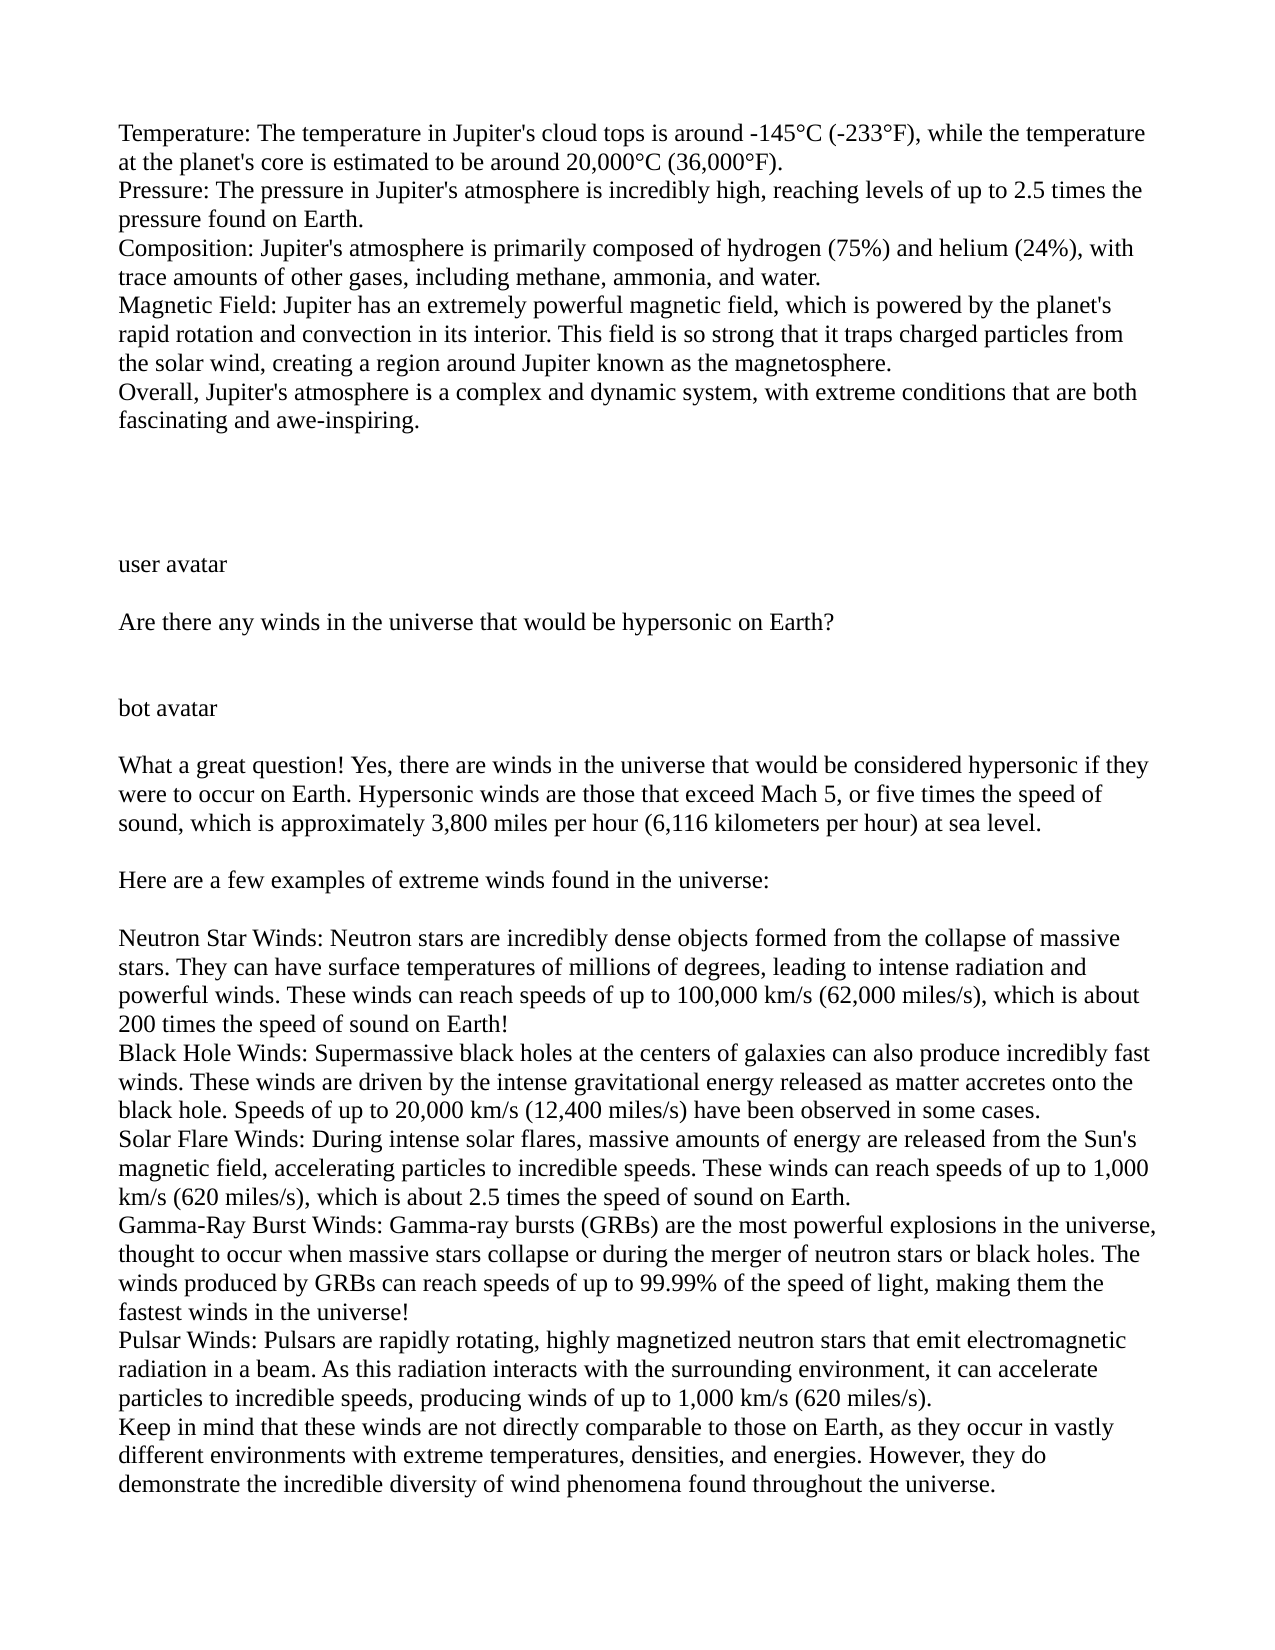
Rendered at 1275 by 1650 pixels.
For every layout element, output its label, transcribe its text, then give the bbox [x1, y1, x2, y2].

text Pulsar Winds: Pulsars are rapidly rotating, highly magnetized neutron stars that emit electromagnetic radiation in a beam. As this radiation interacts with the surrounding environment, it can accelerate particles to incredible speeds, producing winds of up to 1,000 km/s (620 miles/s). [118, 1326, 1157, 1412]
text Gamma-Ray Burst Winds: Gamma-ray bursts (GRBs) are the most powerful explosions in the universe, thought to occur when massive stars collapse or during the merger of neutron stars or black holes. The winds produced by GRBs can reach speeds of up to 99.99% of the speed of light, making them the fastest winds in the universe! [118, 1211, 1157, 1326]
text Pressure: The pressure in Jupiter's atmosphere is incredibly high, reaching levels of up to 2.5 times the pressure found on Earth. [118, 176, 1157, 233]
text Magnetic Field: Jupiter has an extremely powerful magnetic field, which is powered by the planet's rapid rotation and convection in its interior. This field is so strong that it traps charged particles from the solar wind, creating a region around Jupiter known as the magnetosphere. [118, 291, 1157, 377]
text Here are a few examples of extreme winds found in the universe: [118, 866, 1157, 894]
text Are there any winds in the universe that would be hypersonic on Earth? [118, 607, 1157, 636]
text What a great question! Yes, there are winds in the universe that would be considered hypersonic if they were to occur on Earth. Hypersonic winds are those that exceed Mach 5, or five times the speed of sound, which is approximately 3,800 miles per hour (6,116 kilometers per hour) at sea level. [118, 751, 1157, 837]
text bot avatar [118, 693, 1157, 722]
text Temperature: The temperature in Jupiter's cloud tops is around -145°C (-233°F), while the temperature at the planet's core is estimated to be around 20,000°C (36,000°F). [118, 118, 1157, 176]
text Solar Flare Winds: During intense solar flares, massive amounts of energy are released from the Sun's magnetic field, accelerating particles to incredible speeds. These winds can reach speeds of up to 1,000 km/s (620 miles/s), which is about 2.5 times the speed of sound on Earth. [118, 1124, 1157, 1211]
text Composition: Jupiter's atmosphere is primarily composed of hydrogen (75%) and helium (24%), with trace amounts of other gases, including methane, ammonia, and water. [118, 233, 1157, 291]
text Black Hole Winds: Supermassive black holes at the centers of galaxies can also produce incredibly fast winds. These winds are driven by the intense gravitational energy released as matter accretes onto the black hole. Speeds of up to 20,000 km/s (12,400 miles/s) have been observed in some cases. [118, 1038, 1157, 1124]
text Keep in mind that these winds are not directly comparable to those on Earth, as they occur in vastly different environments with extreme temperatures, densities, and energies. However, they do demonstrate the incredible diversity of wind phenomena found throughout the universe. [118, 1412, 1157, 1498]
text Neutron Star Winds: Neutron stars are incredibly dense objects formed from the collapse of massive stars. They can have surface temperatures of millions of degrees, leading to intense radiation and powerful winds. These winds can reach speeds of up to 100,000 km/s (62,000 miles/s), which is about 200 times the speed of sound on Earth! [118, 923, 1157, 1038]
text Overall, Jupiter's atmosphere is a complex and dynamic system, with extreme conditions that are both fascinating and awe-inspiring. [118, 377, 1157, 434]
text user avatar [118, 549, 1157, 578]
